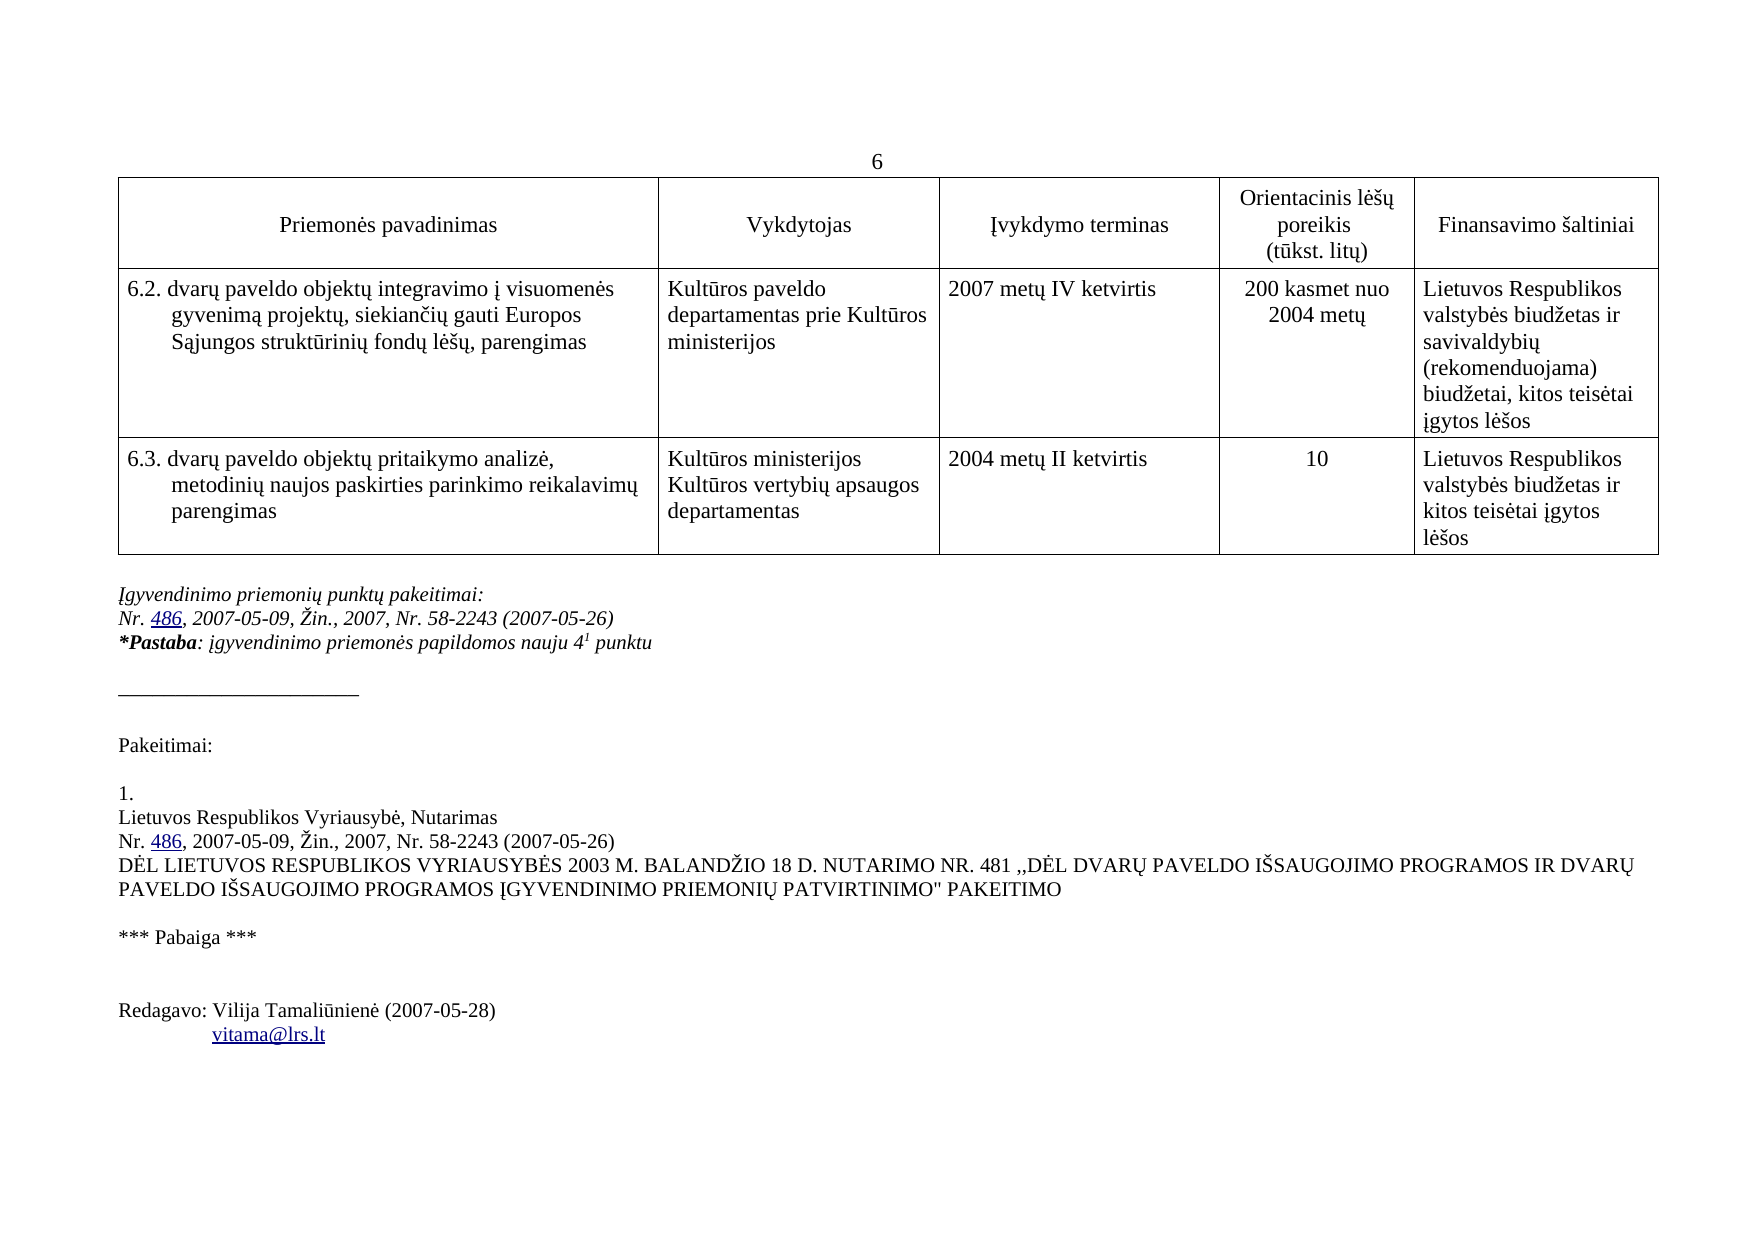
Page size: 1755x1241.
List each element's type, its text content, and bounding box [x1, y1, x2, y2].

text *** Pabaiga *** [118, 925, 1636, 949]
table_header Finansavimo šaltiniai [1415, 178, 1658, 268]
table_cell Lietuvos Respublikos valstybės biudžetas ir kitos teisėtai įgytos lėšos [1415, 438, 1658, 554]
text Įgyvendinimo priemonių punktų pakeitimai: [118, 582, 1636, 606]
table_cell 10 [1220, 438, 1414, 554]
table_cell Kultūros paveldo departamentas prie Kultūros ministerijos [659, 269, 939, 437]
text 1. [118, 781, 1636, 805]
text Nr. 486, 2007-05-09, Žin., 2007, Nr. 58-2243 (2007-05-26) [118, 829, 1636, 853]
text Lietuvos Respublikos Vyriausybė, Nutarimas [118, 805, 1636, 829]
text *Pastaba: įgyvendinimo priemonės papildomos nauju 41 punktu [118, 630, 1636, 654]
table_cell 6.3. dvarų paveldo objektų pritaikymo analizė, metodinių naujos paskirties parinkimo reikalavimų parengimas [119, 438, 658, 554]
table_cell 2004 metų II ketvirtis [940, 438, 1219, 554]
text ––––––––––––––––––––– [118, 654, 1636, 706]
table_cell 200 kasmet nuo 2004 metų [1220, 269, 1414, 437]
table_header Įvykdymo terminas [940, 178, 1219, 268]
table_header Orientacinis lėšų poreikis (tūkst. litų) [1220, 178, 1414, 268]
table_cell 6.2. dvarų paveldo objektų integravimo į visuomenės gyvenimą projektų, siekiančių gauti Europos Sąjungos struktūrinių fondų lėšų, parengimas [119, 269, 658, 437]
table_header Priemonės pavadinimas [119, 178, 658, 268]
table_header Vykdytojas [659, 178, 939, 268]
text Nr. 486, 2007-05-09, Žin., 2007, Nr. 58-2243 (2007-05-26) [118, 606, 1636, 630]
table_cell 2007 metų IV ketvirtis [940, 269, 1219, 437]
text Redagavo: Vilija Tamaliūnienė (2007-05-28) [118, 997, 1636, 1022]
text vitama@lrs.lt [118, 1022, 1636, 1046]
table_cell Kultūros ministerijos Kultūros vertybių apsaugos departamentas [659, 438, 939, 554]
table_cell Lietuvos Respublikos valstybės biudžetas ir savivaldybių (rekomenduojama) biudžetai, kitos teisėtai įgytos lėšos [1415, 269, 1658, 437]
text Pakeitimai: [118, 733, 1636, 757]
text DĖL LIETUVOS RESPUBLIKOS VYRIAUSYBĖS 2003 M. BALANDŽIO 18 D. NUTARIMO NR. 481 ,,DĖL DVARŲ PAVELDO IŠSAUGOJIMO PROGRAMOS IR DVARŲ PAVELDO IŠSAUGOJIMO PROGRAMOS ĮGYVENDINIMO PRIEMONIŲ PATVIRTINIMO" PAKEITIMO [118, 853, 1636, 901]
